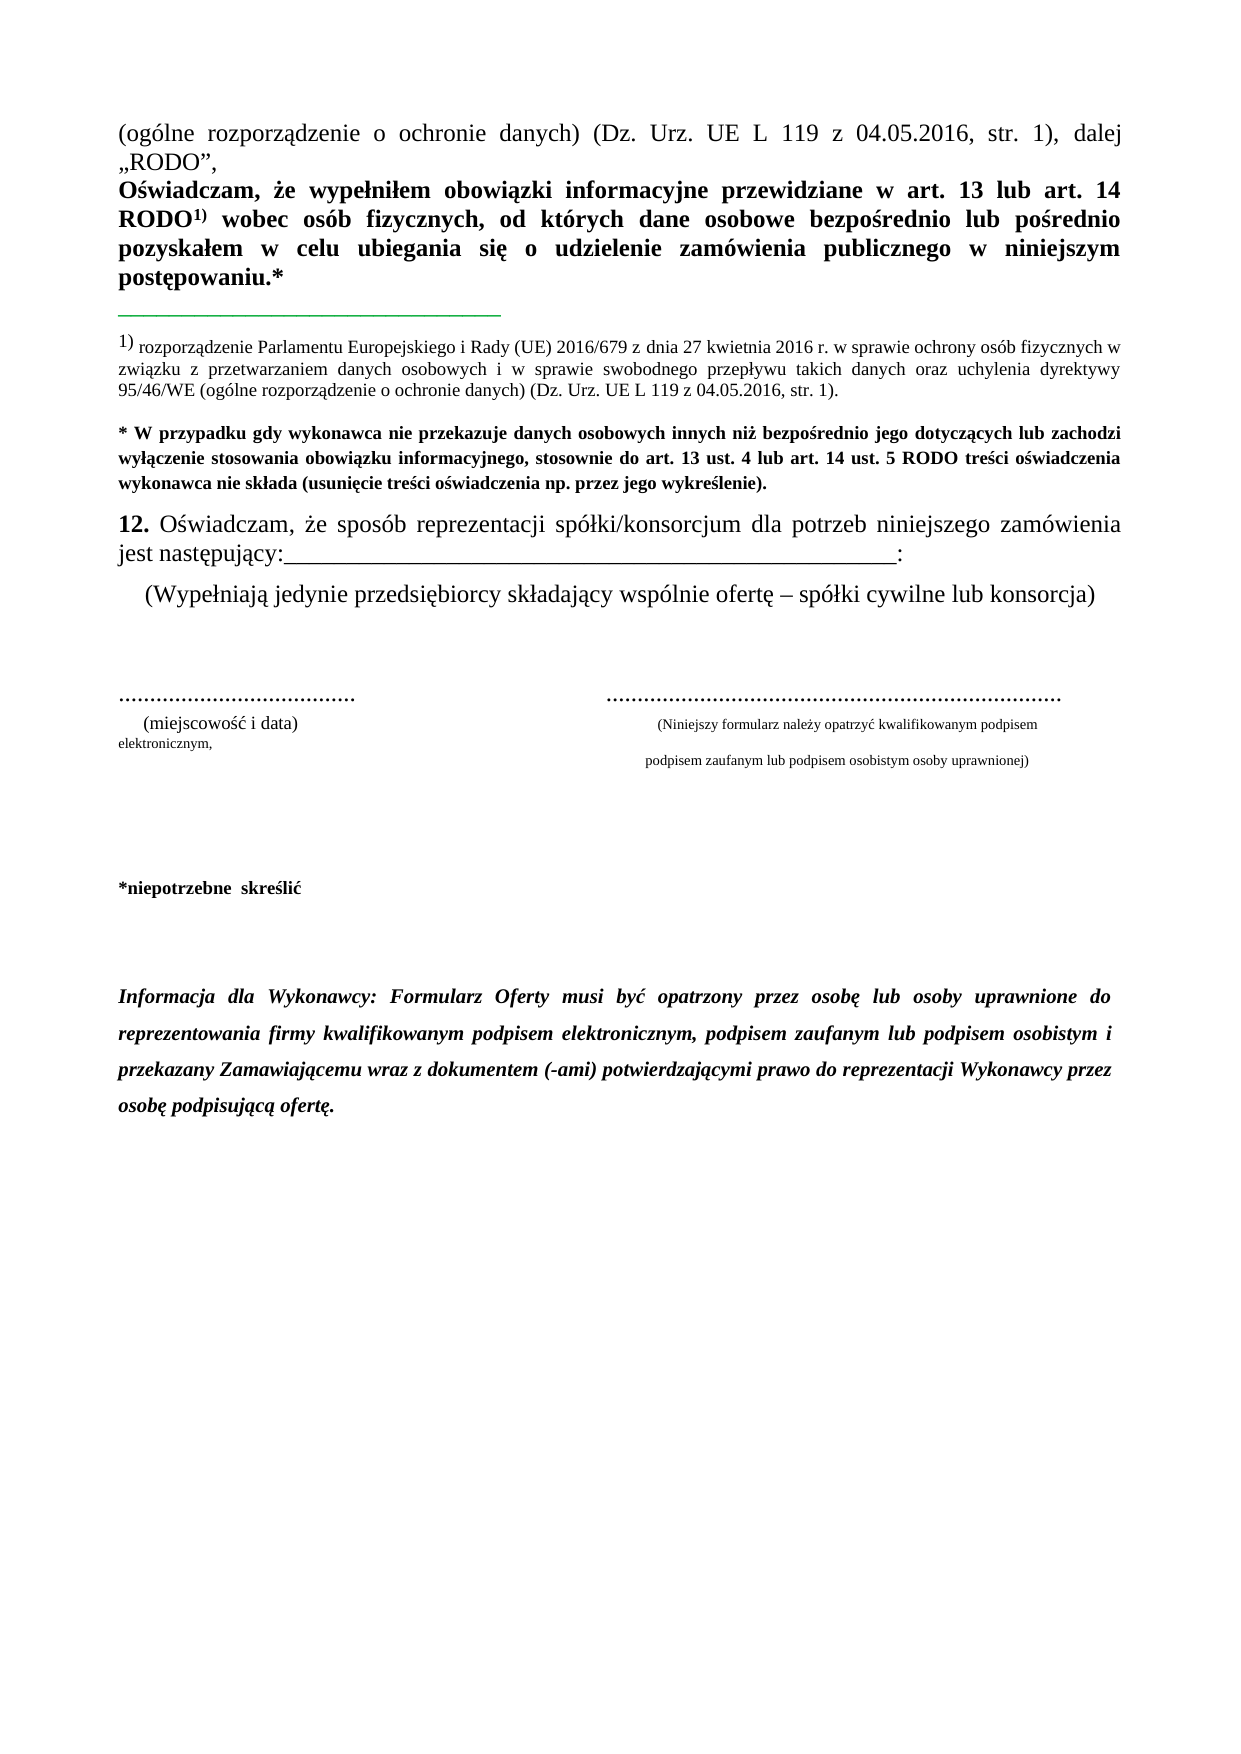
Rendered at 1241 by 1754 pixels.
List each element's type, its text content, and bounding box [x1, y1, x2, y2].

text (ogólne rozporządzenie o ochronie danych) (Dz. Urz. UE L 119 z 04.05.2016, str. 1), dalej „RODO”, [118, 118, 1122, 176]
text * W przypadku gdy wykonawca nie przekazuje danych osobowych innych niż bezpośrednio jego dotyczących lub zachodzi wyłączenie stosowania obowiązku informacyjnego, stosownie do art. 13 ust. 4 lub art. 14 ust. 5 RODO treści oświadczenia wykonawca nie składa (usunięcie treści oświadczenia np. przez jego wykreślenie). [118, 422, 1122, 493]
text (miejscowość i data) (Niniejszy formularz należy opatrzyć kwalifikowanym podpisem elektronicznym, [118, 706, 1122, 752]
text ______________________________ [118, 291, 1122, 317]
text 1) rozporządzenie Parlamentu Europejskiego i Rady (UE) 2016/679 z dnia 27 kwietnia 2016 r. w sprawie ochrony osób fizycznych w związku z przetwarzaniem danych osobowych i w sprawie swobodnego przepływu takich danych oraz uchylenia dyrektywy 95/46/WE (ogólne rozporządzenie o ochronie danych) (Dz. Urz. UE L 119 z 04.05.2016, str. 1). [118, 330, 1122, 401]
text (Wypełniają jedynie przedsiębiorcy składający wspólnie ofertę – spółki cywilne lub konsorcja) [118, 579, 1122, 608]
text *niepotrzebne skreślić [118, 877, 1122, 898]
text ...................................... ......................................................................... [118, 678, 1122, 706]
text podpisem zaufanym lub podpisem osobistym osoby uprawnionej) [591, 752, 1122, 769]
text Informacja dla Wykonawcy: Formularz Oferty musi być opatrzony przez osobę lub osoby uprawnione do reprezentowania firmy kwalifikowanym podpisem elektronicznym, podpisem zaufanym lub podpisem osobistym i przekazany Zamawiającemu wraz z dokumentem (-ami) potwierdzającymi prawo do reprezentacji Wykonawcy przez osobę podpisującą ofertę. [118, 984, 1115, 1117]
text 12. Oświadczam, że sposób reprezentacji spółki/konsorcjum dla potrzeb niniejszego zamówienia jest następujący:_________________________________________________: [118, 509, 1122, 566]
text Oświadczam, że wypełniłem obowiązki informacyjne przewidziane w art. 13 lub art. 14 RODO1) wobec osób fizycznych, od których dane osobowe bezpośrednio lub pośrednio pozyskałem w celu ubiegania się o udzielenie zamówienia publicznego w niniejszym postępowaniu.* [118, 176, 1122, 291]
